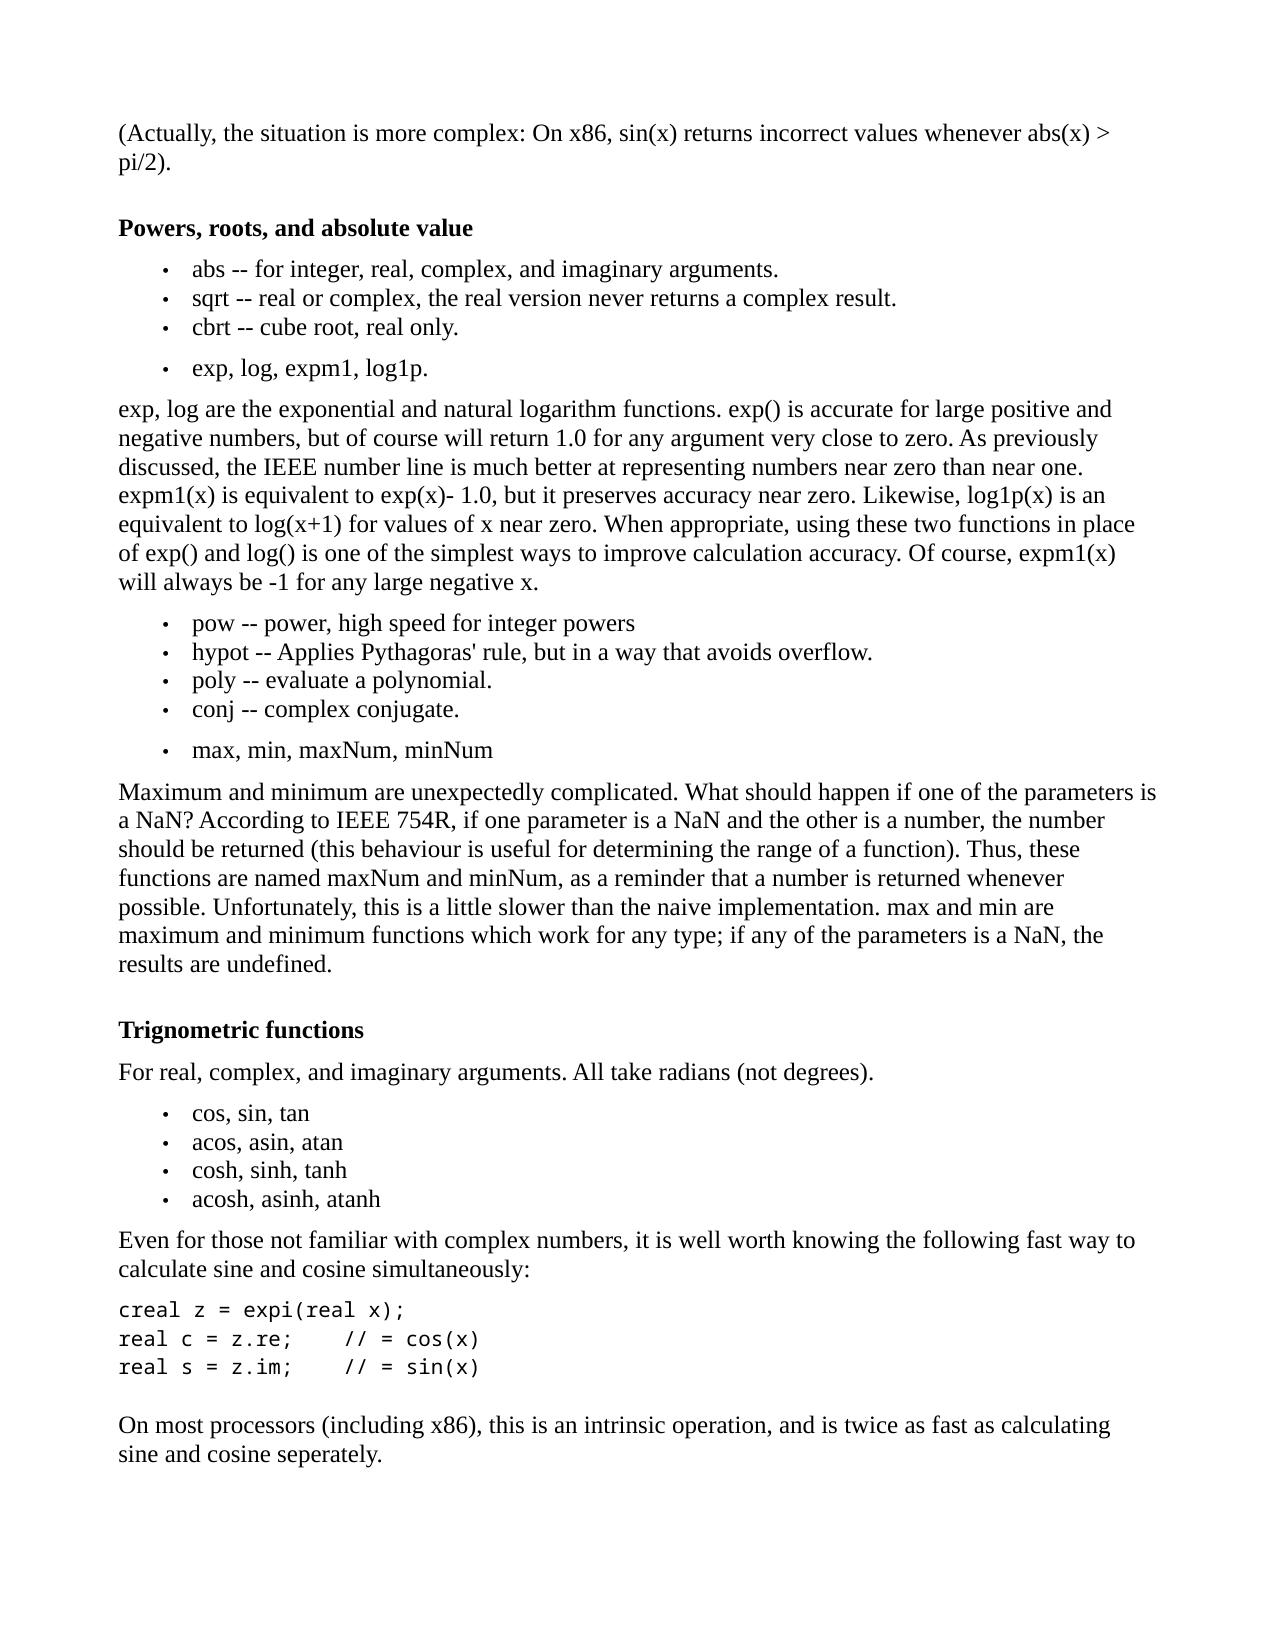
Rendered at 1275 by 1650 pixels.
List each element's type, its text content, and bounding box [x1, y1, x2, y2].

list cosh, sinh, tanh [162, 1156, 1157, 1184]
list pow -- power, high speed for integer powers [162, 608, 1157, 637]
text (Actually, the situation is more complex: On x86, sin(x) returns incorrect values whenever abs(x) > pi/2). [118, 118, 1157, 176]
list max, min, maxNum, minNum [162, 736, 1157, 764]
text real s = z.im; // = sin(x) [118, 1352, 1157, 1381]
text creal z = expi(real x); [118, 1296, 1157, 1324]
list conj -- complex conjugate. [162, 694, 1157, 723]
subtitle Trignometric functions [118, 1016, 1157, 1044]
text exp, log are the exponential and natural logarithm functions. exp() is accurate for large positive and negative numbers, but of course will return 1.0 for any argument very close to zero. As previously discussed, the IEEE number line is much better at representing numbers near zero than near one. expm1(x) is equivalent to exp(x)- 1.0, but it preserves accuracy near zero. Likewise, log1p(x) is an equivalent to log(x+1) for values of x near zero. When appropriate, using these two functions in place of exp() and log() is one of the simplest ways to improve calculation accuracy. Of course, expm1(x) will always be -1 for any large negative x. [118, 394, 1157, 596]
list cos, sin, tan [162, 1098, 1157, 1127]
text On most processors (including x86), this is an intrinsic operation, and is twice as fast as calculating sine and cosine seperately. [118, 1410, 1157, 1468]
list hypot -- Applies Pythagoras' rule, but in a way that avoids overflow. [162, 637, 1157, 666]
text real c = z.re; // = cos(x) [118, 1324, 1157, 1352]
list abs -- for integer, real, complex, and imaginary arguments. [162, 254, 1157, 283]
text For real, complex, and imaginary arguments. All take radians (not degrees). [118, 1057, 1157, 1086]
list exp, log, expm1, log1p. [162, 353, 1157, 382]
text Even for those not familiar with complex numbers, it is well worth knowing the following fast way to calculate sine and cosine simultaneously: [118, 1226, 1157, 1283]
list acos, asin, atan [162, 1127, 1157, 1156]
list acosh, asinh, atanh [162, 1184, 1157, 1213]
list cbrt -- cube root, real only. [162, 312, 1157, 341]
subtitle Powers, roots, and absolute value [118, 213, 1157, 242]
text Maximum and minimum are unexpectedly complicated. What should happen if one of the parameters is a NaN? According to IEEE 754R, if one parameter is a NaN and the other is a number, the number should be returned (this behaviour is useful for determining the range of a function). Thus, these functions are named maxNum and minNum, as a reminder that a number is returned whenever possible. Unfortunately, this is a little slower than the naive implementation. max and min are maximum and minimum functions which work for any type; if any of the parameters is a NaN, the results are undefined. [118, 777, 1157, 978]
list poly -- evaluate a polynomial. [162, 666, 1157, 694]
list sqrt -- real or complex, the real version never returns a complex result. [162, 283, 1157, 312]
